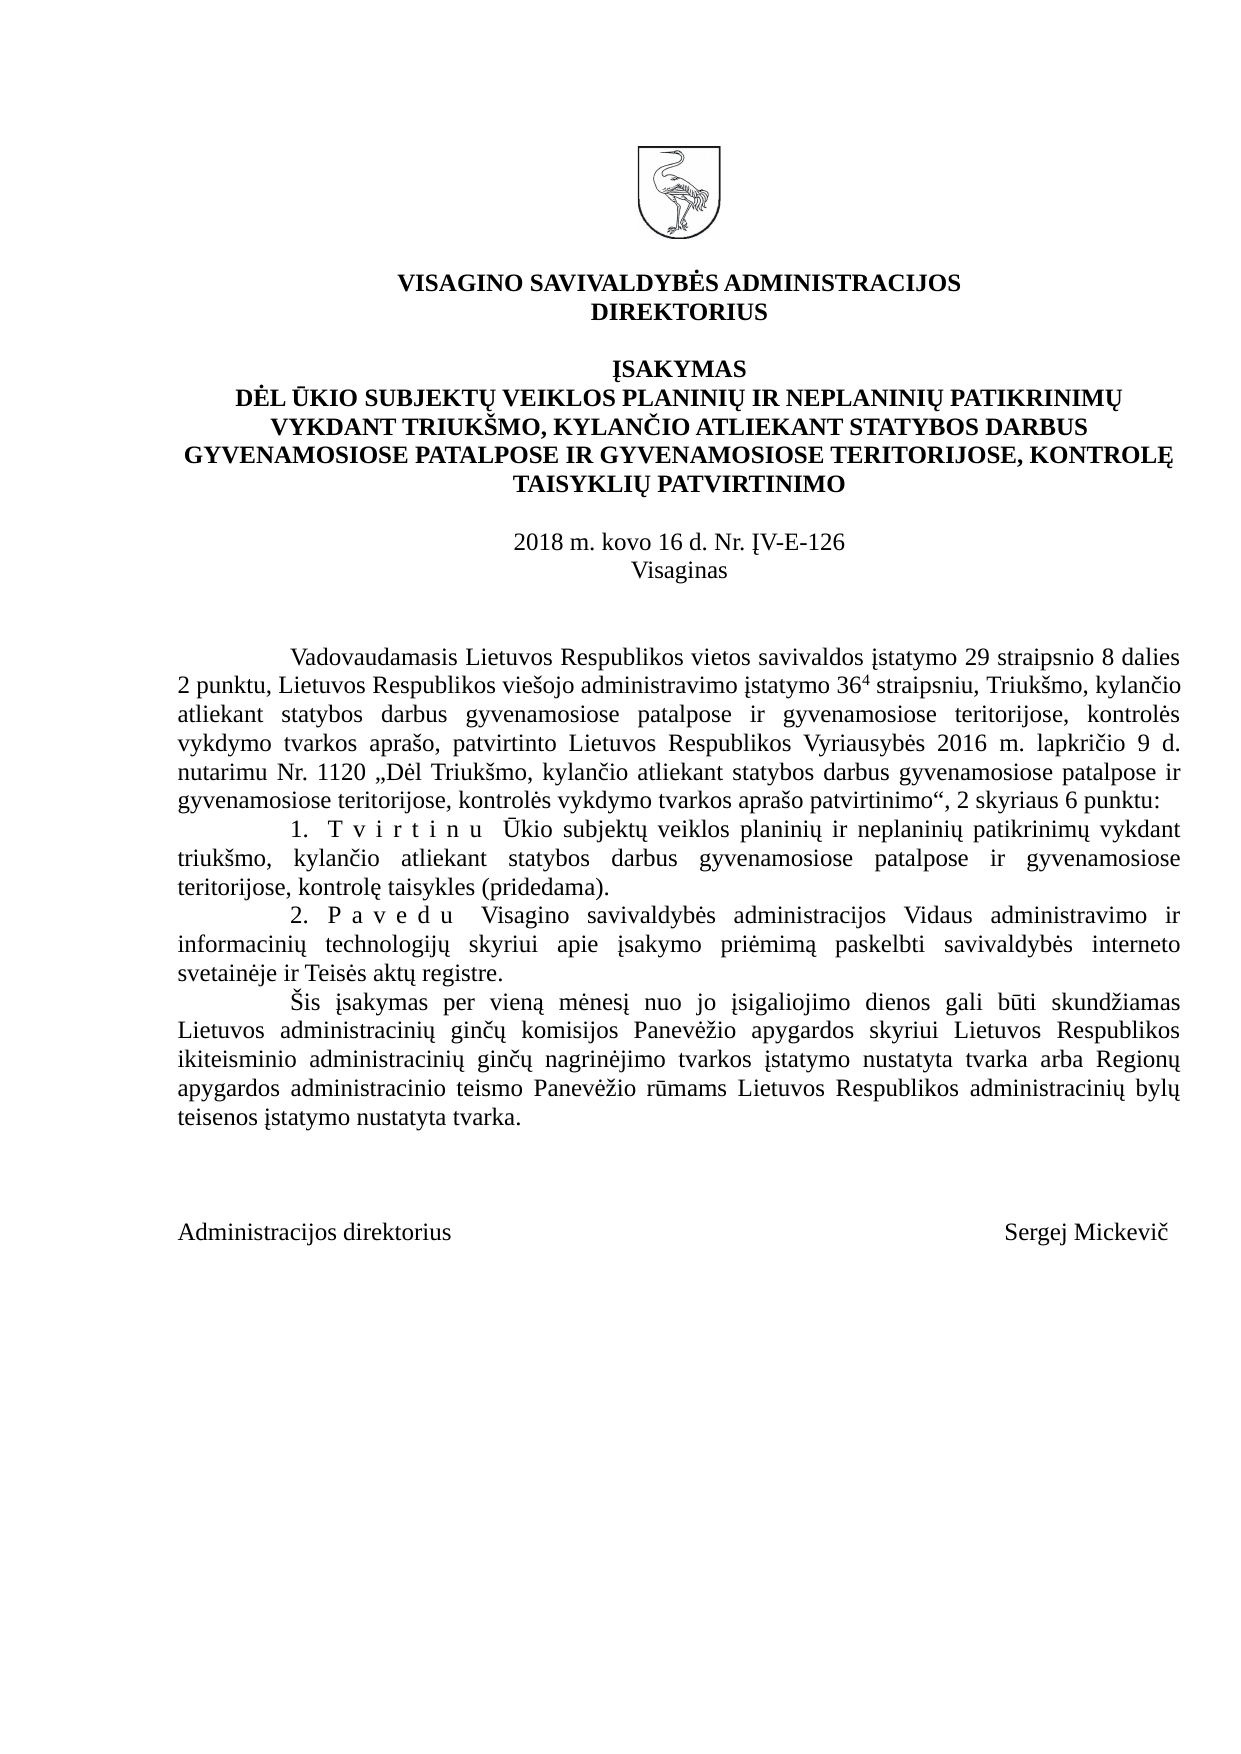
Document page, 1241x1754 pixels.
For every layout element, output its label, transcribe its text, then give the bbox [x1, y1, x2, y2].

text 2. Pavedu Visagino savivaldybės administracijos Vidaus administravimo ir informacinių technologijų skyriui apie įsakymo priėmimą paskelbti savivaldybės interneto svetainėje ir Teisės aktų registre. [177, 900, 1181, 987]
text visagino savivaldybės administracijos [177, 268, 1181, 297]
text 1. Tvirtinu Ūkio subjektų veiklos planinių ir neplaninių patikrinimų vykdant triukšmo, kylančio atliekant statybos darbus gyvenamosiose patalpose ir gyvenamosiose teritorijose, kontrolę taisykles (pridedama). [177, 814, 1181, 900]
text dėl ŪKIO SUBJEKTŲ VEIKLOS PLANINIŲ IR NEPLANINIŲ PATIKRINIMŲ VYKDANT TRIUKŠMO, KYLANČIO ATLIEKANT STATYBOS DARBUS GYVENAMOSIOSE PATALPOSE IR GYVENAMOSIOSE TERITORIJOSE, KONTROLĘ TAISYKLIŲ PATVIRTINIMO [177, 383, 1181, 498]
text Visaginas [177, 555, 1181, 584]
text Šis įsakymas per vieną mėnesį nuo jo įsigaliojimo dienos gali būti skundžiamas Lietuvos administracinių ginčų komisijos Panevėžio apygardos skyriui Lietuvos Respublikos ikiteisminio administracinių ginčų nagrinėjimo tvarkos įstatymo nustatyta tvarka arba Regionų apygardos administracinio teismo Panevėžio rūmams Lietuvos Respublikos administracinių bylų teisenos įstatymo nustatyta tvarka. [177, 987, 1181, 1130]
text Vadovaudamasis Lietuvos Respublikos vietos savivaldos įstatymo 29 straipsnio 8 dalies 2 punktu, Lietuvos Respublikos viešojo administravimo įstatymo 364 straipsniu, Triukšmo, kylančio atliekant statybos darbus gyvenamosiose patalpose ir gyvenamosiose teritorijose, kontrolės vykdymo tvarkos aprašo, patvirtinto Lietuvos Respublikos Vyriausybės 2016 m. lapkričio 9 d. nutarimu Nr. 1120 „Dėl Triukšmo, kylančio atliekant statybos darbus gyvenamosiose patalpose ir gyvenamosiose teritorijose, kontrolės vykdymo tvarkos aprašo patvirtinimo“, 2 skyriaus 6 punktu: [177, 642, 1181, 814]
text 2018 m. kovo 16 d. Nr. ĮV-E-126 [177, 527, 1181, 555]
text įsakymas [177, 354, 1181, 383]
text direktorius [177, 297, 1181, 325]
text Administracijos direktorius Sergej Mickevič [177, 1217, 1181, 1245]
